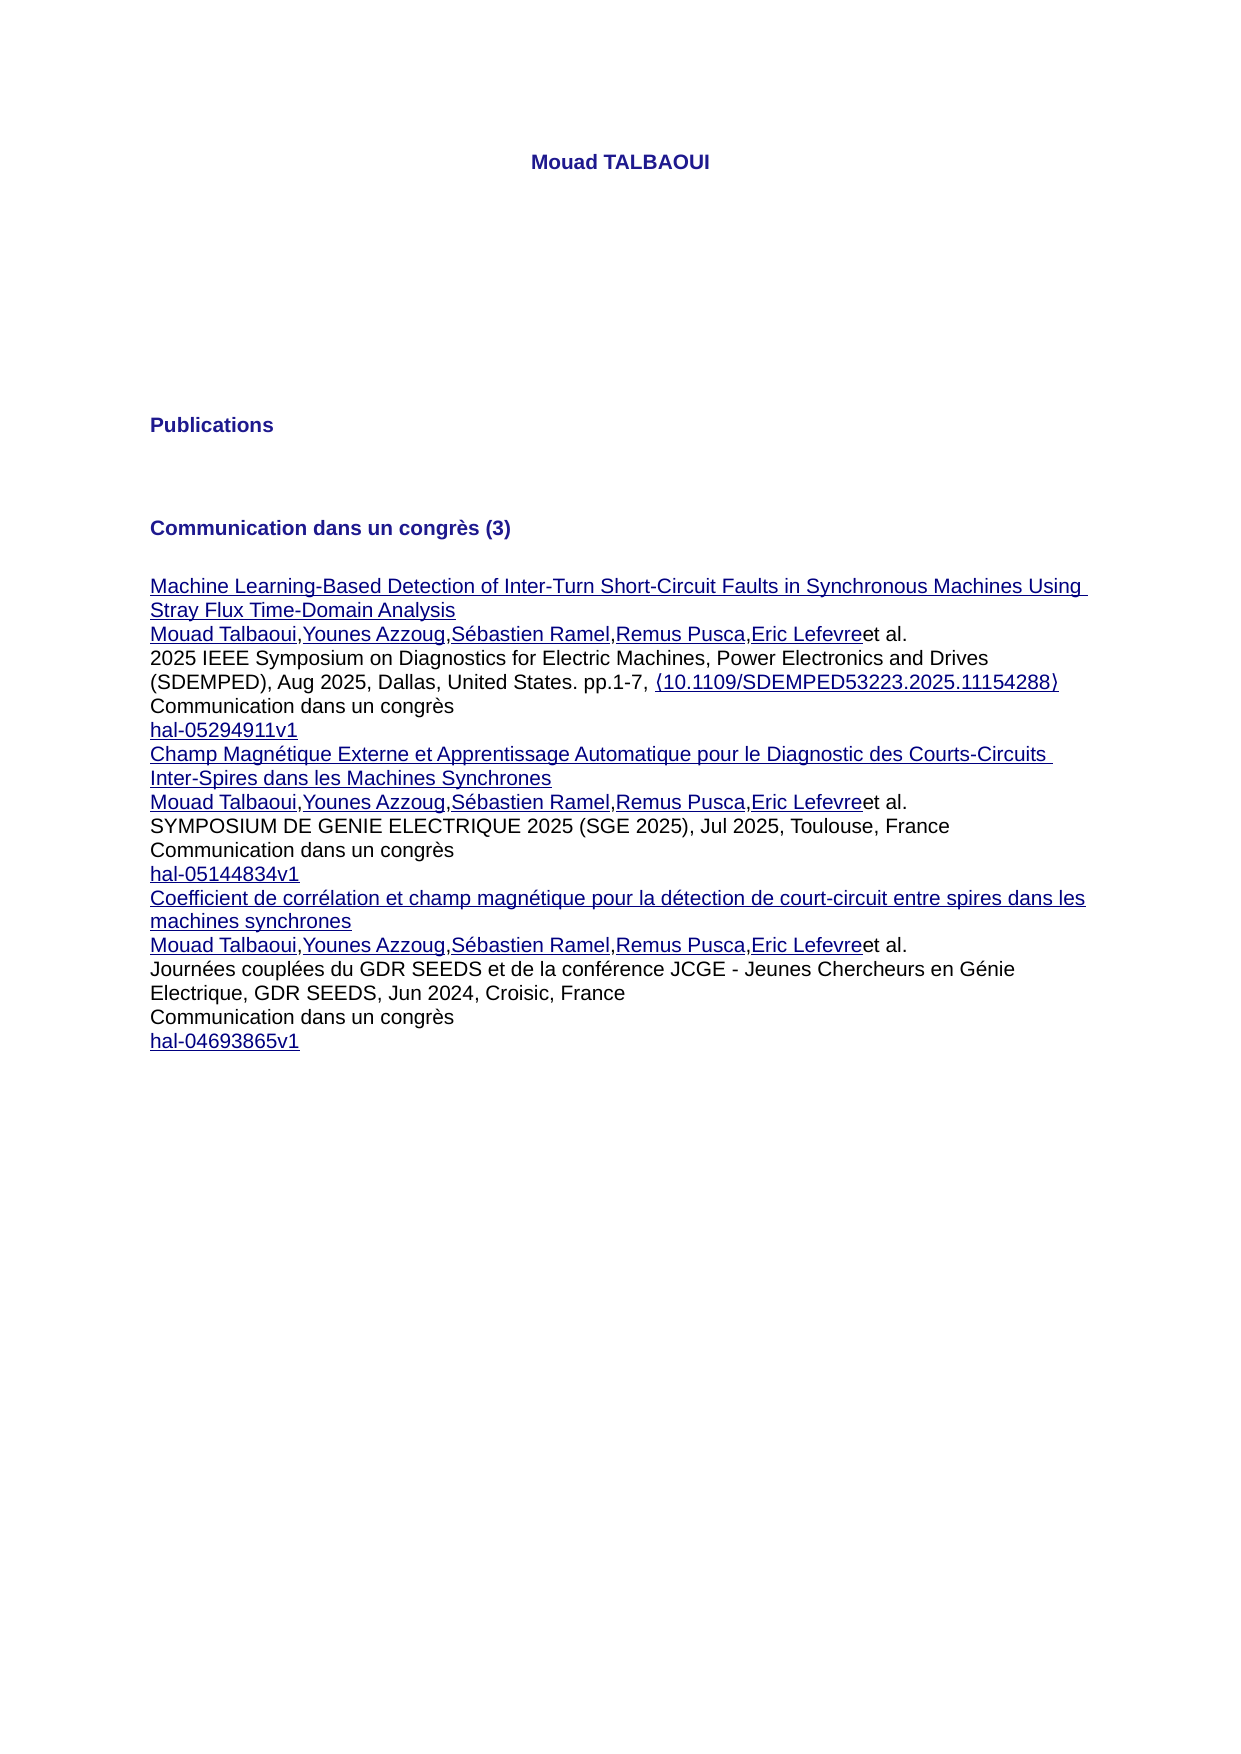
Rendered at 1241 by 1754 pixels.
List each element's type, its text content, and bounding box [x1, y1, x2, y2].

subtitle Communication dans un congrès (3) [150, 516, 1090, 539]
subtitle Publications [150, 412, 1090, 436]
table_header Machine Learning-Based Detection of Inter-Turn Short-Circuit Faults in Synchronous Machines Using Stray Flux Time-Domain Analysis Mouad Talbaoui,Younes Azzoug,Sébastien Ramel,Remus Pusca,Eric Lefevreet al. 2025 IEEE Symposium on Diagnostics for Electric Machines, Power Electronics and Drives (SDEMPED), Aug 2025, Dallas, United States. pp.1-7, ⟨10.1109/SDEMPED53223.2025.11154288⟩ Communication dans un congrès hal-05294911v1 [150, 574, 1090, 742]
table_cell Champ Magnétique Externe et Apprentissage Automatique pour le Diagnostic des Courts-Circuits Inter-Spires dans les Machines Synchrones Mouad Talbaoui,Younes Azzoug,Sébastien Ramel,Remus Pusca,Eric Lefevreet al. SYMPOSIUM DE GENIE ELECTRIQUE 2025 (SGE 2025), Jul 2025, Toulouse, France Communication dans un congrès hal-05144834v1 [150, 742, 1090, 885]
table_cell Coefficient de corrélation et champ magnétique pour la détection de court-circuit entre spires dans les machines synchrones Mouad Talbaoui,Younes Azzoug,Sébastien Ramel,Remus Pusca,Eric Lefevreet al. Journées couplées du GDR SEEDS et de la conférence JCGE - Jeunes Chercheurs en Génie Electrique, GDR SEEDS, Jun 2024, Croisic, France Communication dans un congrès hal-04693865v1 [150, 885, 1090, 1053]
subtitle Mouad TALBAOUI [150, 150, 1090, 174]
